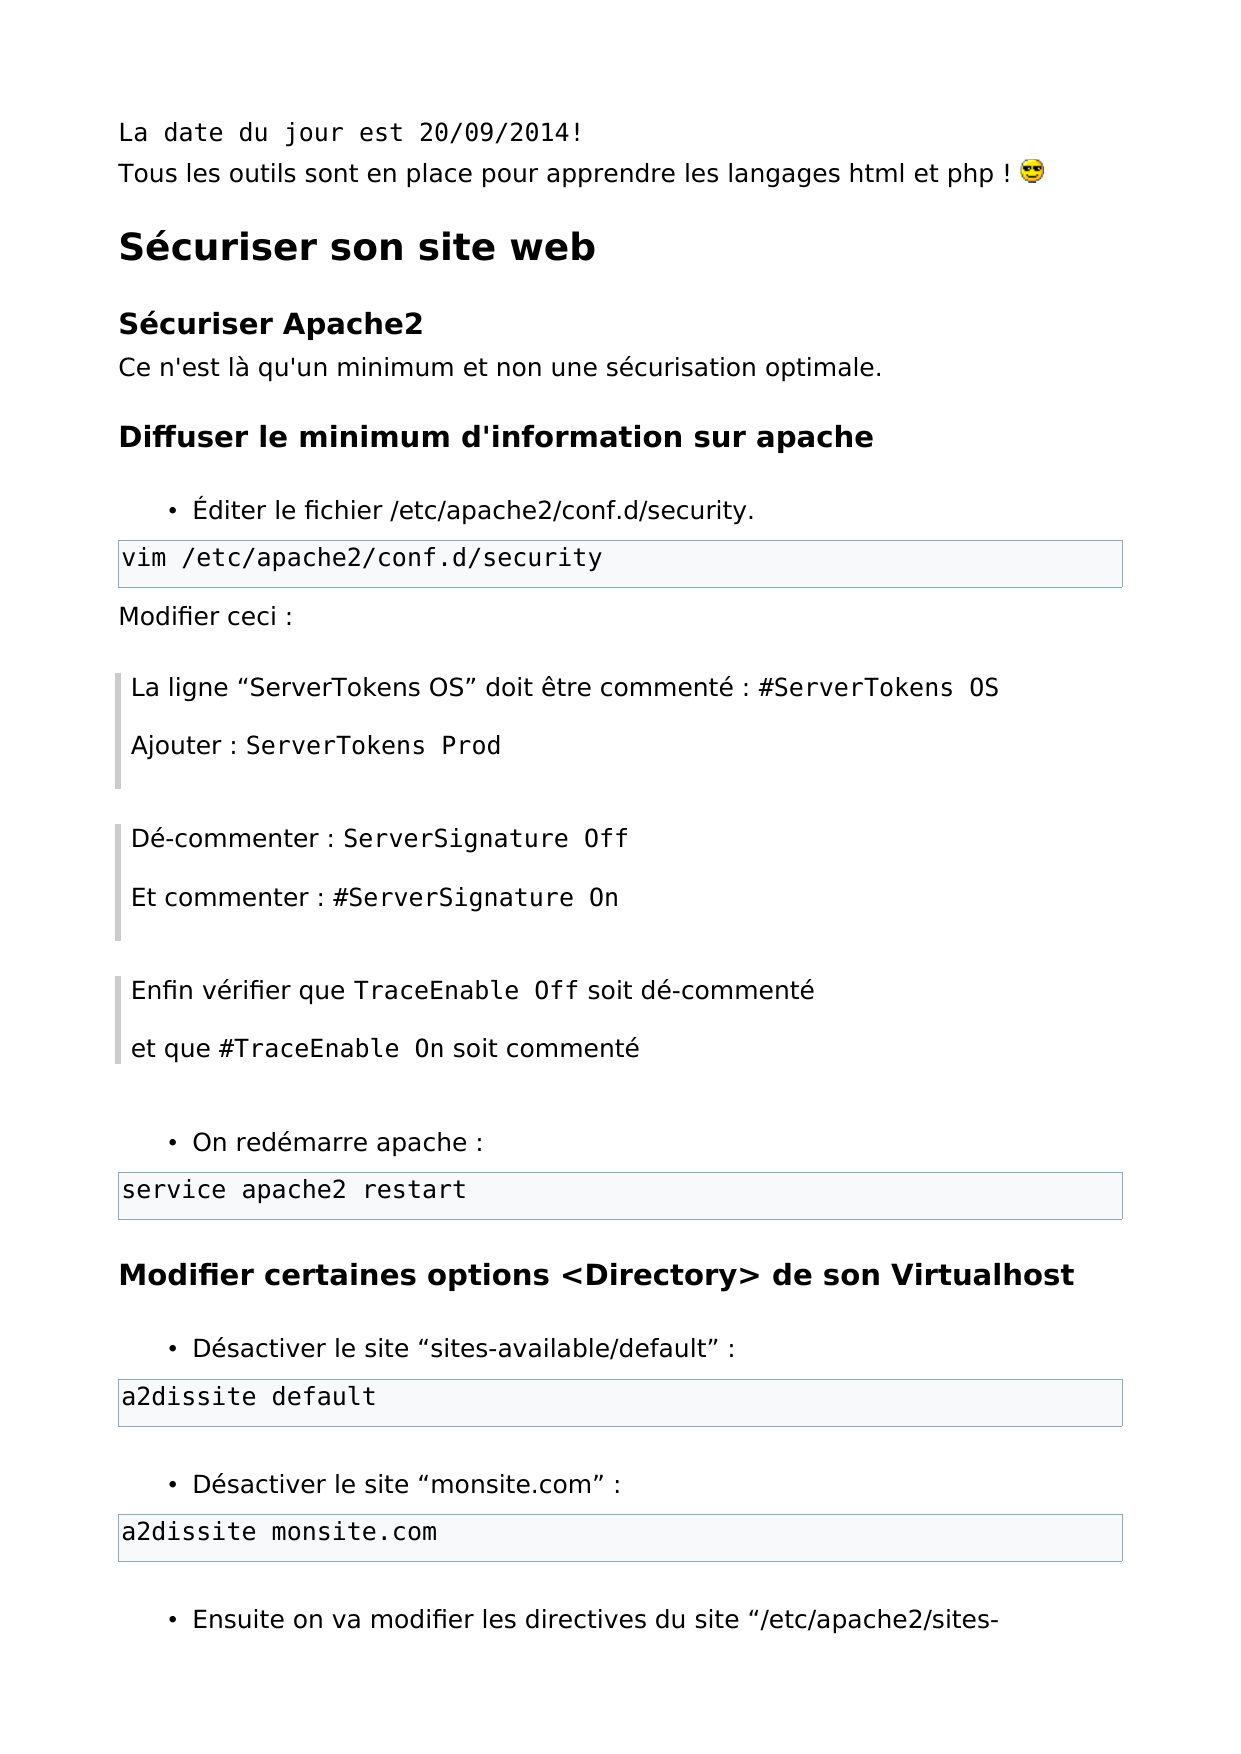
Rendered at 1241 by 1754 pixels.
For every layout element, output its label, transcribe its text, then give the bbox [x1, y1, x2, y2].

text Ce n'est là qu'un minimum et non une sécurisation optimale. [118, 353, 1122, 383]
table_header La ligne “ServerTokens OS” doit être commenté : #ServerTokens OS Ajouter : ServerTokens Prod [121, 673, 1122, 789]
subtitle Sécuriser son site web [118, 226, 1122, 269]
list Éditer le fichier /etc/apache2/conf.d/security. [177, 496, 1122, 525]
list Désactiver le site “sites-available/default” : [177, 1335, 1122, 1364]
table_header a2dissite default [119, 1380, 1122, 1426]
text Tous les outils sont en place pour apprendre les langages html et php ! [118, 159, 1122, 188]
subtitle Modifier certaines options <Directory> de son Virtualhost [118, 1259, 1122, 1293]
subtitle Diffuser le minimum d'information sur apache [118, 420, 1122, 454]
list Ensuite on va modifier les directives du site “/etc/apache2/sites- [177, 1605, 1122, 1634]
picture [1020, 159, 1044, 183]
table_header Dé-commenter : ServerSignature Off Et commenter : #ServerSignature On [121, 824, 1122, 941]
subtitle Sécuriser Apache2 [118, 307, 1122, 341]
list Désactiver le site “monsite.com” : [177, 1470, 1122, 1499]
table_header a2dissite monsite.com [119, 1515, 1122, 1561]
text La date du jour est 20/09/2014! [118, 118, 1122, 147]
text Modifier ceci : [118, 602, 1122, 660]
table_header Enfin vérifier que TraceEnable Off soit dé-commenté et que #TraceEnable On soit commenté [121, 976, 1122, 1063]
list On redémarre apache : [177, 1128, 1122, 1157]
table_header vim /etc/apache2/conf.d/security [119, 541, 1122, 587]
table_header service apache2 restart [119, 1173, 1122, 1219]
